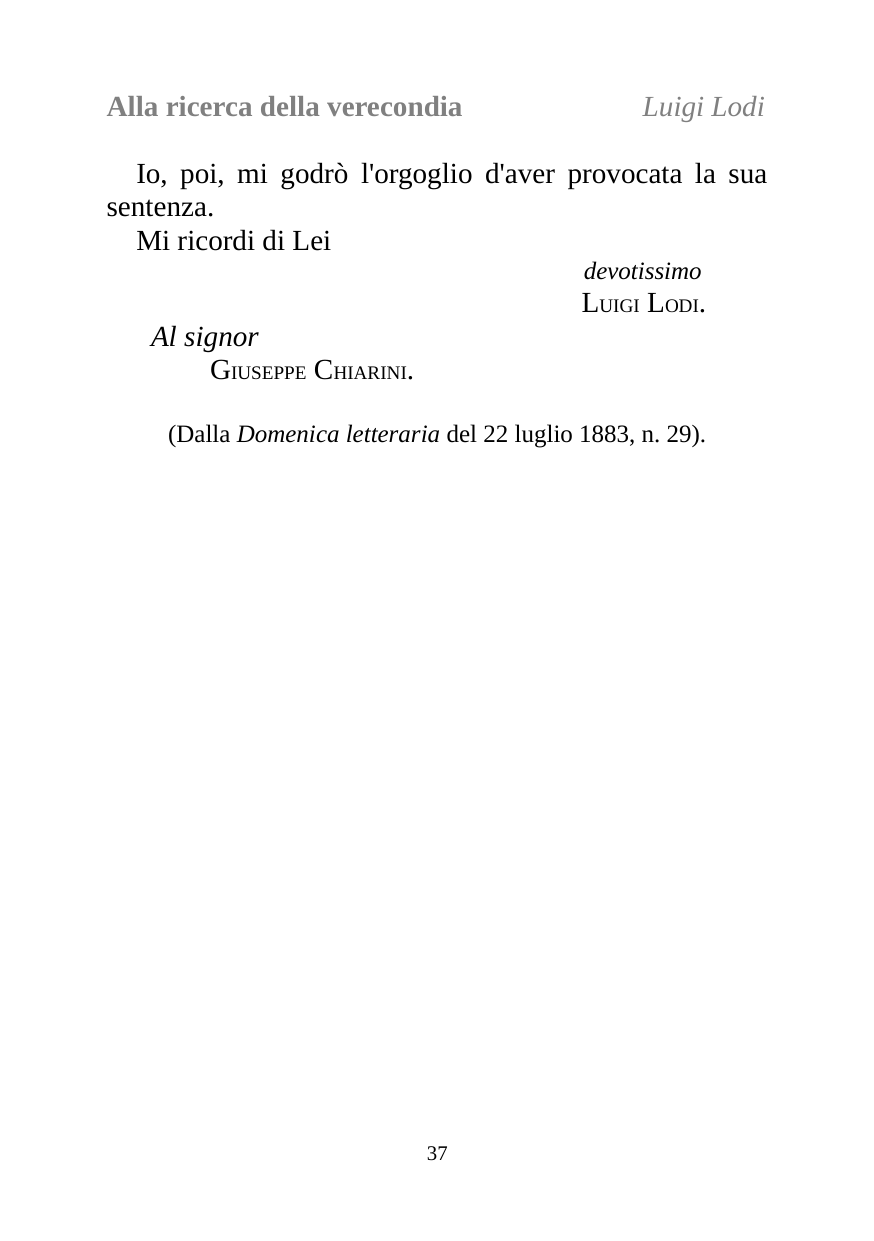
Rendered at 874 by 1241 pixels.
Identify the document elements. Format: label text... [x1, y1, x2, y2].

text devotissimo [520, 256, 768, 285]
text Mi ricordi di Lei [106, 223, 768, 256]
text Io, poi, mi godrò l'orgoglio d'aver provocata la sua sentenza. [106, 156, 768, 223]
text Al signor [106, 319, 768, 352]
text (Dalla Domenica letteraria del 22 luglio 1883, n. 29). [106, 419, 768, 448]
text Luigi Lodi. [520, 285, 768, 319]
text Giuseppe Chiarini. [106, 352, 768, 386]
